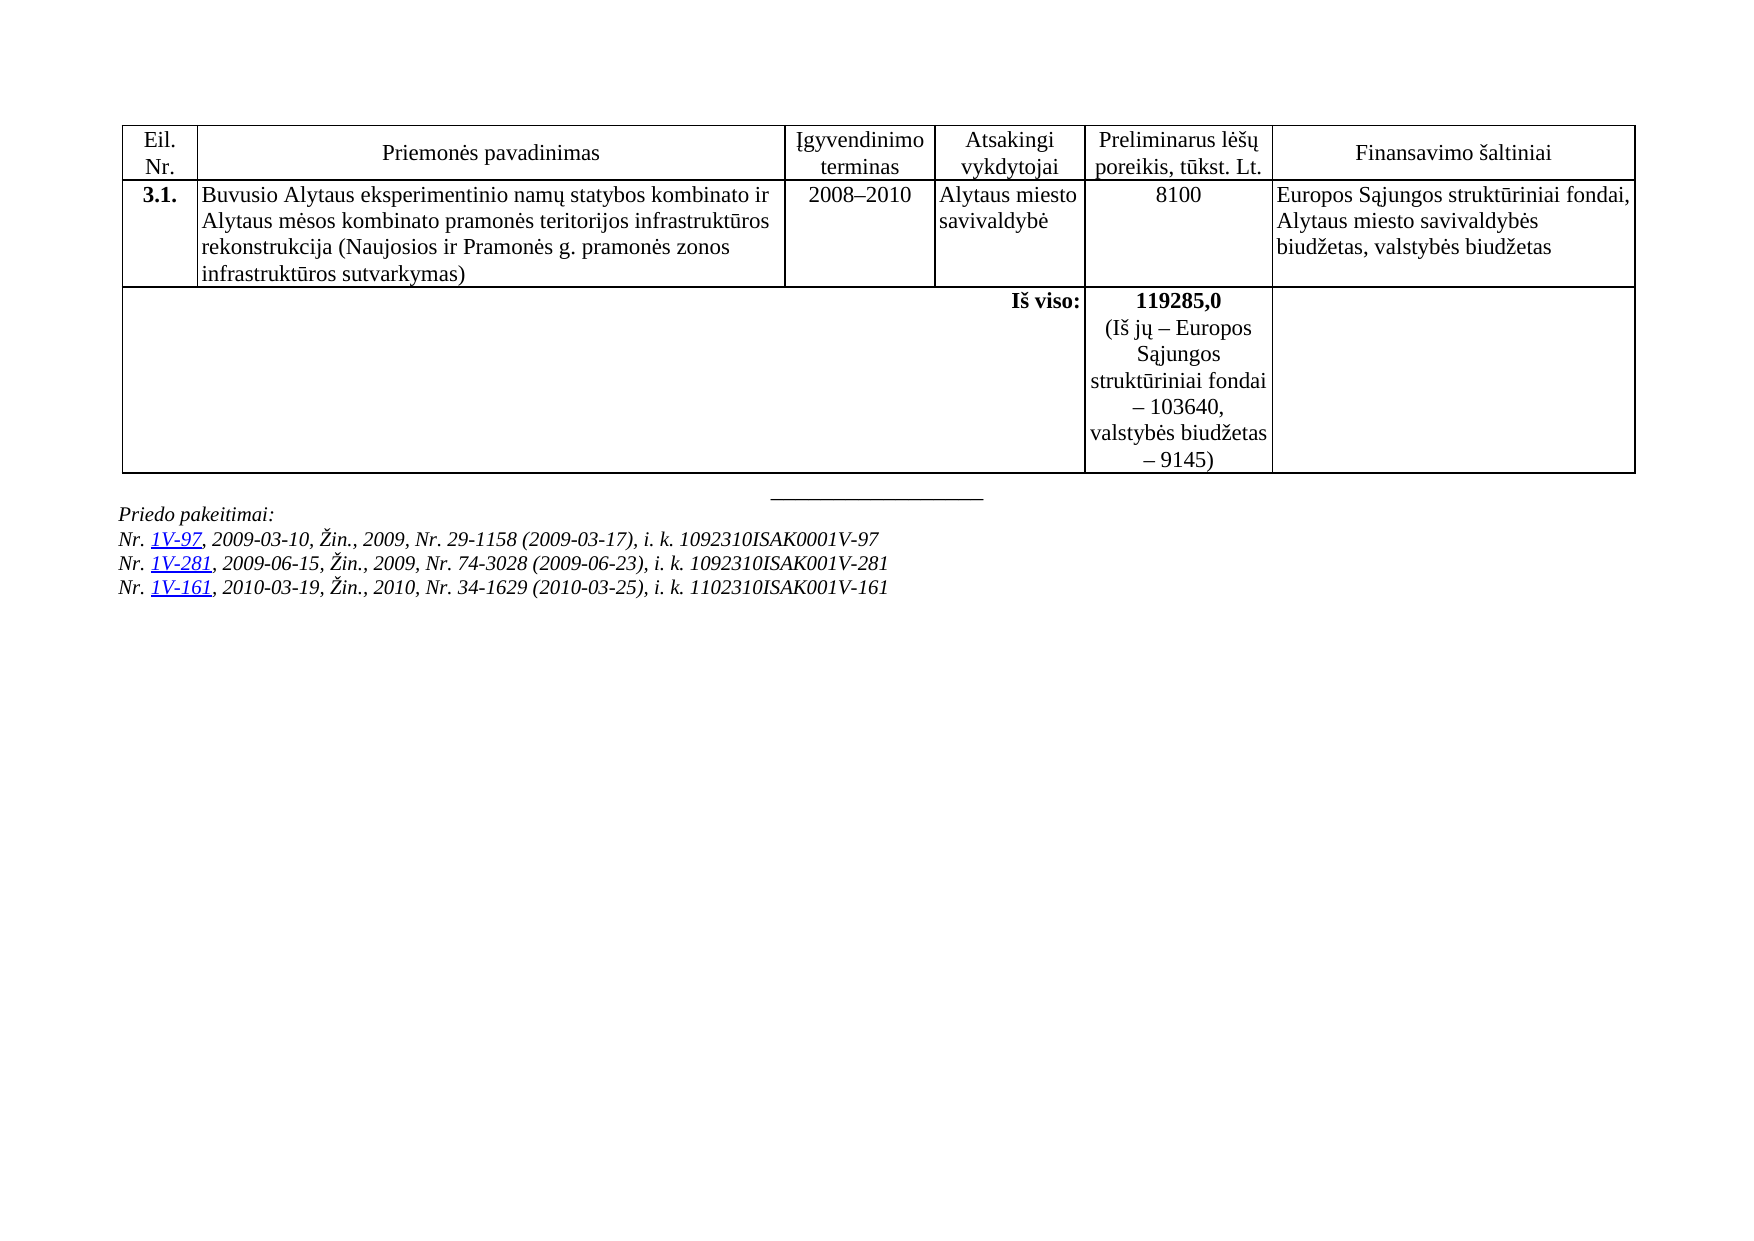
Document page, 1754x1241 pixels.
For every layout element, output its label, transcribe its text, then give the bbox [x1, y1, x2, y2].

table_cell [1273, 288, 1634, 472]
table_cell 8100 [1086, 181, 1272, 286]
table_cell Alytaus miesto savivaldybė [936, 181, 1084, 286]
table_cell Buvusio Alytaus eksperimentinio namų statybos kombinato ir Alytaus mėsos kombinato pramonės teritorijos infrastruktūros rekonstrukcija (Naujosios ir Pramonės g. pramonės zonos infrastruktūros sutvarkymas) [198, 181, 784, 286]
table_cell Iš viso: [123, 288, 1084, 472]
table_cell 2008–2010 [786, 181, 934, 286]
table_header Finansavimo šaltiniai [1273, 126, 1634, 179]
table_header Eil. Nr. [123, 126, 197, 179]
text _________________ [118, 474, 1635, 502]
table_cell 3.1. [123, 181, 197, 286]
table_header Preliminarus lėšų poreikis, tūkst. Lt. [1086, 126, 1272, 179]
text Nr. 1V-161, 2010-03-19, Žin., 2010, Nr. 34-1629 (2010-03-25), i. k. 1102310ISAK001V-161 [118, 574, 1635, 599]
text Nr. 1V-281, 2009-06-15, Žin., 2009, Nr. 74-3028 (2009-06-23), i. k. 1092310ISAK001V-281 [118, 551, 1635, 574]
text Nr. 1V-97, 2009-03-10, Žin., 2009, Nr. 29-1158 (2009-03-17), i. k. 1092310ISAK0001V-97 [118, 526, 1635, 551]
table_header Atsakingi vykdytojai [936, 126, 1084, 179]
table_cell 119285,0 (Iš jų – Europos Sąjungos struktūriniai fondai – 103640, valstybės biudžetas – 9145) [1086, 288, 1272, 472]
table_header Įgyvendinimo terminas [786, 126, 934, 179]
text Priedo pakeitimai: [118, 502, 1635, 526]
table_cell Europos Sąjungos struktūriniai fondai, Alytaus miesto savivaldybės biudžetas, valstybės biudžetas [1273, 181, 1634, 286]
table_header Priemonės pavadinimas [198, 126, 784, 179]
